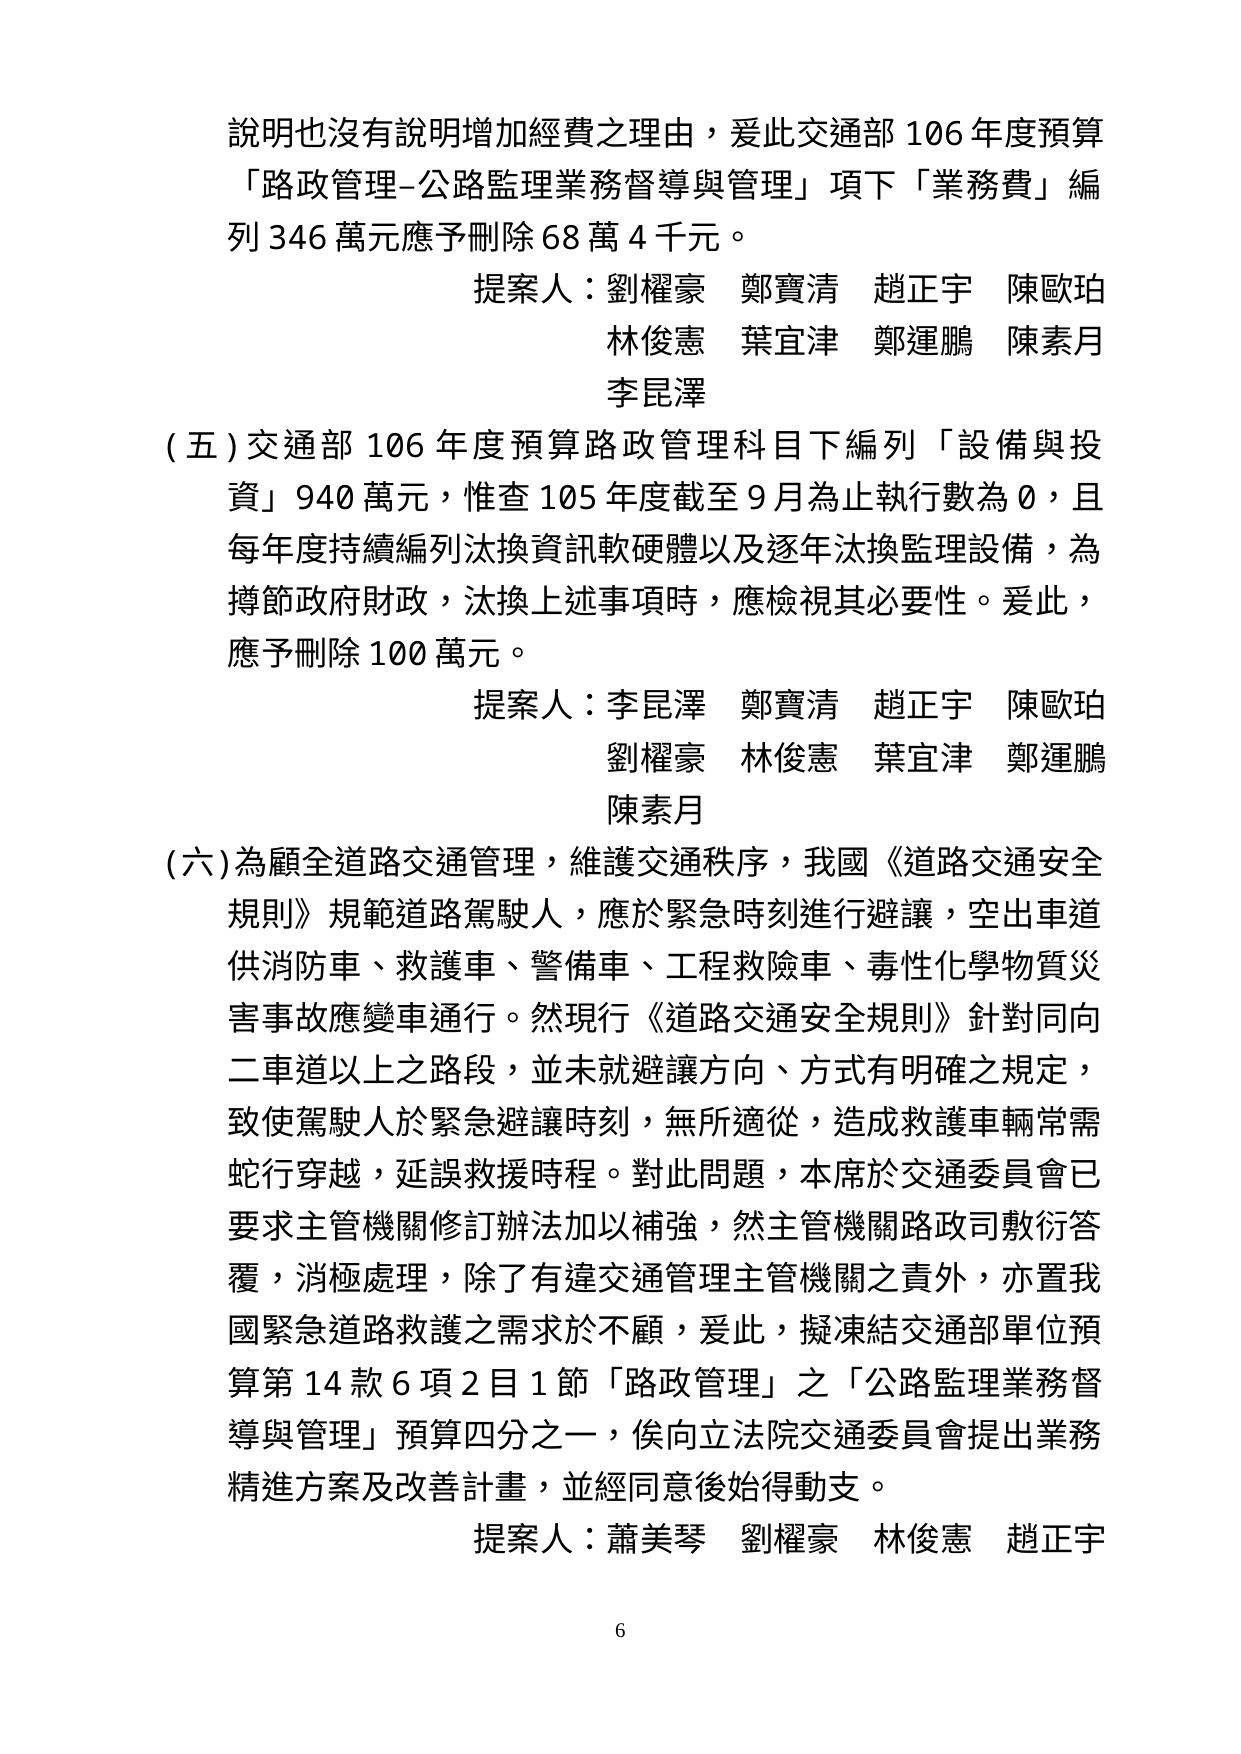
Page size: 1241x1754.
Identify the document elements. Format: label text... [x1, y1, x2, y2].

text (四)交通部106年度預算「路政管理–公路監理業務督導與管理」項下「業務費」編列346萬元，較上年度277萬6千元，增加68萬4千元，惟預算說明關於影印機租金45萬元、物品91萬元、一般事務費160萬元、國內旅費50萬元等科目全都較105年度增加。該單位業務項目未有增加，預算說明也沒有說明增加經費之理由，爰此交通部106年度預算「路政管理–公路監理業務督導與管理」項下「業務費」編列346萬元應予刪除68萬4千元。 [161, 103, 1104, 259]
text 提案人：蕭美琴 劉櫂豪 林俊憲 趙正宇 [473, 1509, 1117, 1562]
text (六)為顧全道路交通管理，維護交通秩序，我國《道路交通安全規則》規範道路駕駛人，應於緊急時刻進行避讓，空出車道供消防車、救護車、警備車、工程救險車、毒性化學物質災害事故應變車通行。然現行《道路交通安全規則》針對同向二車道以上之路段，並未就避讓方向、方式有明確之規定，致使駕駛人於緊急避讓時刻，無所適從，造成救護車輛常需蛇行穿越，延誤救援時程。對此問題，本席於交通委員會已要求主管機關修訂辦法加以補強，然主管機關路政司敷衍答覆，消極處理，除了有違交通管理主管機關之責外，亦置我國緊急道路救護之需求於不顧，爰此，擬凍結交通部單位預算第14款6項2目1節「路政管理」之「公路監理業務督導與管理」預算四分之一，俟向立法院交通委員會提出業務精進方案及改善計畫，並經同意後始得動支。 [161, 832, 1104, 1509]
text 提案人：劉櫂豪 鄭寶清 趙正宇 陳歐珀 林俊憲 葉宜津 鄭運鵬 陳素月 李昆澤 [473, 259, 1117, 416]
text 提案人：李昆澤 鄭寶清 趙正宇 陳歐珀 劉櫂豪 林俊憲 葉宜津 鄭運鵬 陳素月 [473, 676, 1117, 832]
text (五)交通部106年度預算路政管理科目下編列「設備與投資」940萬元，惟查105年度截至9月為止執行數為0，且每年度持續編列汰換資訊軟硬體以及逐年汰換監理設備，為撙節政府財政，汰換上述事項時，應檢視其必要性。爰此，應予刪除100萬元。 [161, 416, 1104, 676]
